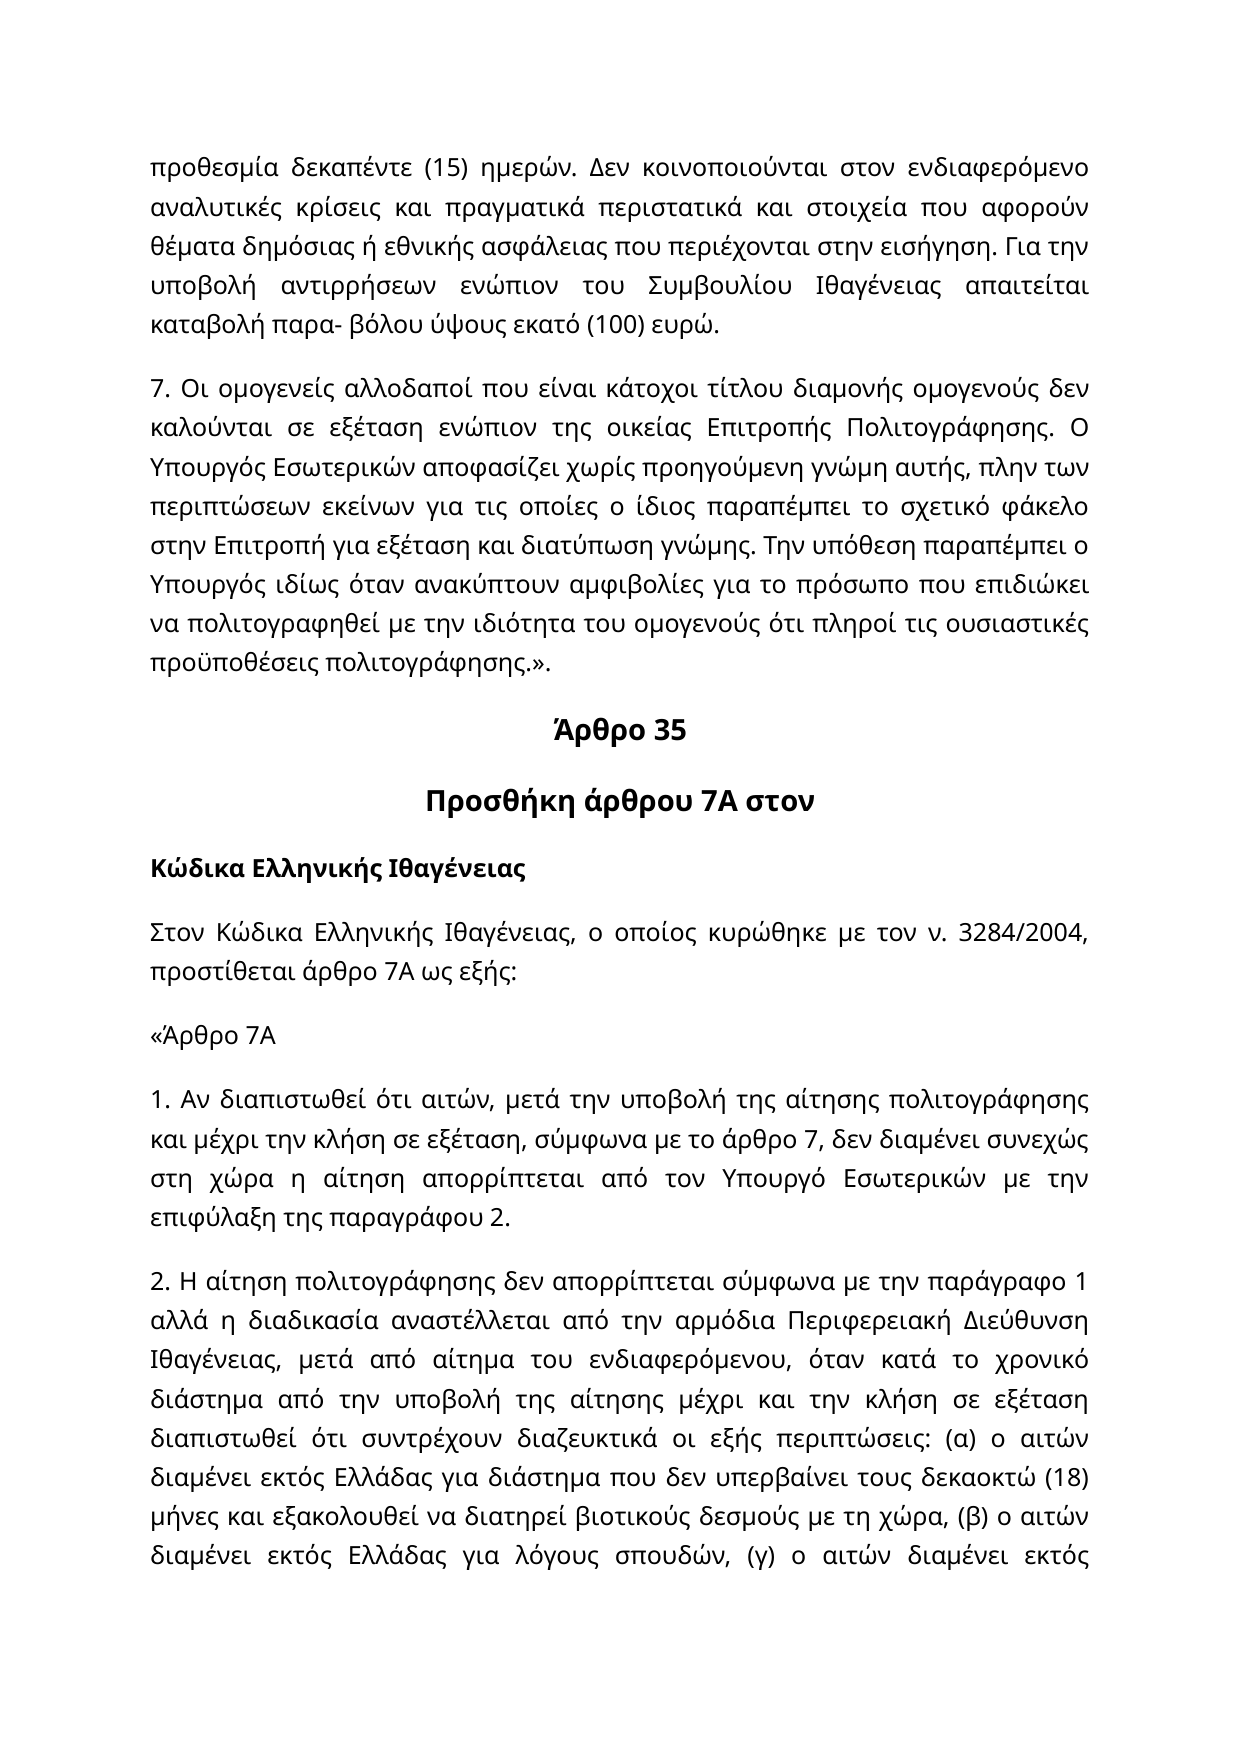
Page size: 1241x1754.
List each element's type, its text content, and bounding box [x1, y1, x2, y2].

text 7. Οι ομογενείς αλλοδαποί που είναι κάτοχοι τίτλου διαμονής ομογενούς δεν καλούνται σε εξέταση ενώπιον της οικείας Επιτροπής Πολιτογράφησης. Ο Υπουργός Εσωτερικών αποφασίζει χωρίς προηγούμενη γνώμη αυτής, πλην των περιπτώσεων εκείνων για τις οποίες ο ίδιος παραπέμπει το σχετικό φάκελο στην Επιτροπή για εξέταση και διατύπωση γνώμης. Την υπόθεση παραπέμπει ο Υπουργός ιδίως όταν ανακύπτουν αμφιβολίες για το πρόσωπο που επιδιώκει να πολιτογραφηθεί με την ιδιότητα του ομογενούς ότι πληροί τις ουσιαστικές προϋποθέσεις πολιτογράφησης.». [150, 371, 1090, 679]
subtitle Άρθρο 35 [150, 709, 1090, 749]
subtitle Προσθήκη άρθρου 7Α στον [150, 780, 1090, 819]
text «Άρθρο 7Α [150, 1018, 1090, 1052]
text προθεσμία δεκαπέντε (15) ημερών. Δεν κοινοποιούνται στον ενδιαφερόμενο αναλυτικές κρίσεις και πραγματικά περιστατικά και στοιχεία που αφορούν θέματα δημόσιας ή εθνικής ασφάλειας που περιέχονται στην εισήγηση. Για την υποβολή αντιρρήσεων ενώπιον του Συμβουλίου Ιθαγένειας απαιτείται καταβολή παρα- βόλου ύψους εκατό (100) ευρώ. [150, 150, 1090, 341]
text 1. Αν διαπιστωθεί ότι αιτών, μετά την υποβολή της αίτησης πολιτογράφησης και μέχρι την κλήση σε εξέταση, σύμφωνα με το άρθρο 7, δεν διαμένει συνεχώς στη χώρα η αίτηση απορρίπτεται από τον Υπουργό Εσωτερικών με την επιφύλαξη της παραγράφου 2. [150, 1082, 1090, 1234]
text Στον Κώδικα Ελληνικής Ιθαγένειας, ο οποίος κυρώθηκε με τον ν. 3284/2004, προστίθεται άρθρο 7Α ως εξής: [150, 914, 1090, 988]
text 2. Η αίτηση πολιτογράφησης δεν απορρίπτεται σύμφωνα με την παράγραφο 1 αλλά η διαδικασία αναστέλλεται από την αρμόδια Περιφερειακή Διεύθυνση Ιθαγένειας, μετά από αίτημα του ενδιαφερόμενου, όταν κατά το χρονικό διάστημα από την υποβολή της αίτησης μέχρι και την κλήση σε εξέταση διαπιστωθεί ότι συντρέχουν διαζευκτικά οι εξής περιπτώσεις: (α) ο αιτών διαμένει εκτός Ελλάδας για διάστημα που δεν υπερβαίνει τους δεκαοκτώ (18) μήνες και εξακολουθεί να διατηρεί βιοτικούς δεσμούς με τη χώρα, (β) ο αιτών διαμένει εκτός Ελλάδας για λόγους σπουδών, (γ) ο αιτών διαμένει εκτός [150, 1264, 1090, 1572]
text Κώδικα Ελληνικής Ιθαγένειας [150, 850, 1090, 884]
